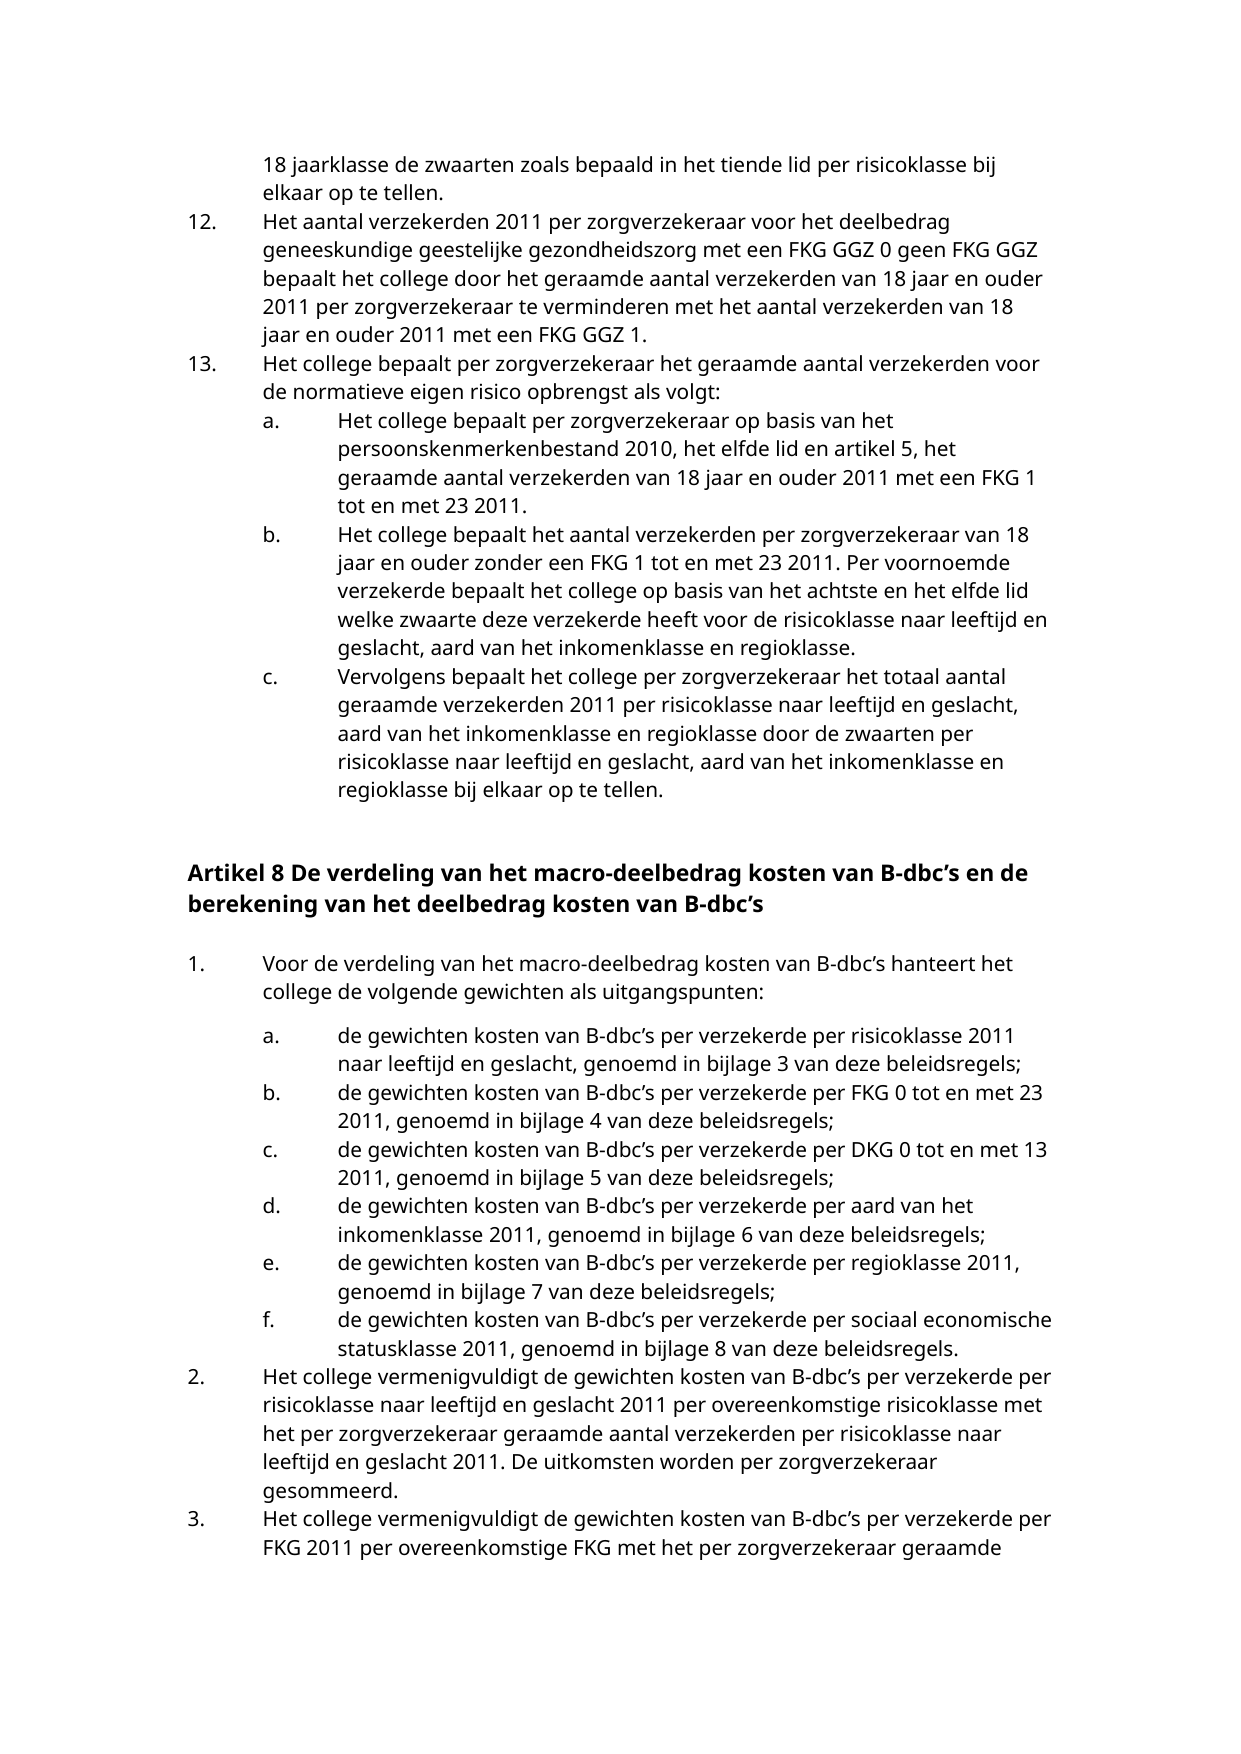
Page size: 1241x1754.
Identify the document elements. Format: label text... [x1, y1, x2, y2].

list Het college vermenigvuldigt de gewichten kosten van B-dbc’s per verzekerde per risicoklasse naar leeftijd en geslacht 2011 per overeenkomstige risicoklasse met het per zorgverzekeraar geraamde aantal verzekerden per risicoklasse naar leeftijd en geslacht 2011. De uitkomsten worden per zorgverzekeraar gesommeerd. [187, 1362, 1053, 1504]
list de gewichten kosten van B-dbc’s per verzekerde per FKG 0 tot en met 23 2011, genoemd in bijlage 4 van deze beleidsregels; [262, 1078, 1053, 1135]
list Voor de verdeling van het macro-deelbedrag kosten van B-dbc’s hanteert het college de volgende gewichten als uitgangspunten: [187, 949, 1053, 1006]
list Het college bepaalt het aantal verzekerden per zorgverzekeraar van 18 jaar en ouder zonder een FKG 1 tot en met 23 2011. Per voornoemde verzekerde bepaalt het college op basis van het achtste en het elfde lid welke zwaarte deze verzekerde heeft voor de risicoklasse naar leeftijd en geslacht, aard van het inkomenklasse en regioklasse. [262, 520, 1053, 662]
subtitle Artikel 8 De verdeling van het macro-deelbedrag kosten van B-dbc’s en de berekening van het deelbedrag kosten van B-dbc’s [187, 857, 1053, 919]
list de gewichten kosten van B-dbc’s per verzekerde per aard van het inkomenklasse 2011, genoemd in bijlage 6 van deze beleidsregels; [262, 1192, 1053, 1248]
list Vervolgens bepaalt het college per zorgverzekeraar het totaal aantal geraamde verzekerden 2011 per risicoklasse naar leeftijd en geslacht, aard van het inkomenklasse en regioklasse door de zwaarten per risicoklasse naar leeftijd en geslacht, aard van het inkomenklasse en regioklasse bij elkaar op te tellen. [262, 662, 1053, 804]
list 18 jaarklasse de zwaarten zoals bepaald in het tiende lid per risicoklasse bij elkaar op te tellen. [187, 150, 1053, 207]
list de gewichten kosten van B-dbc’s per verzekerde per regioklasse 2011, genoemd in bijlage 7 van deze beleidsregels; [262, 1248, 1053, 1305]
list Het college vermenigvuldigt de gewichten kosten van B-dbc’s per verzekerde per FKG 2011 per overeenkomstige FKG met het per zorgverzekeraar geraamde [187, 1504, 1053, 1561]
list Het aantal verzekerden 2011 per zorgverzekeraar voor het deelbedrag geneeskundige geestelijke gezondheidszorg met een FKG GGZ 0 geen FKG GGZ bepaalt het college door het geraamde aantal verzekerden van 18 jaar en ouder 2011 per zorgverzekeraar te verminderen met het aantal verzekerden van 18 jaar en ouder 2011 met een FKG GGZ 1. [187, 207, 1053, 349]
list de gewichten kosten van B-dbc’s per verzekerde per risicoklasse 2011 naar leeftijd en geslacht, genoemd in bijlage 3 van deze beleidsregels; [262, 1021, 1053, 1078]
list Het college bepaalt per zorgverzekeraar het geraamde aantal verzekerden voor de normatieve eigen risico opbrengst als volgt: [187, 349, 1053, 406]
list Het college bepaalt per zorgverzekeraar op basis van het persoonskenmerkenbestand 2010, het elfde lid en artikel 5, het geraamde aantal verzekerden van 18 jaar en ouder 2011 met een FKG 1 tot en met 23 2011. [262, 406, 1053, 520]
list de gewichten kosten van B-dbc’s per verzekerde per DKG 0 tot en met 13 2011, genoemd in bijlage 5 van deze beleidsregels; [262, 1135, 1053, 1192]
list de gewichten kosten van B-dbc’s per verzekerde per sociaal economische statusklasse 2011, genoemd in bijlage 8 van deze beleidsregels. [262, 1305, 1053, 1362]
